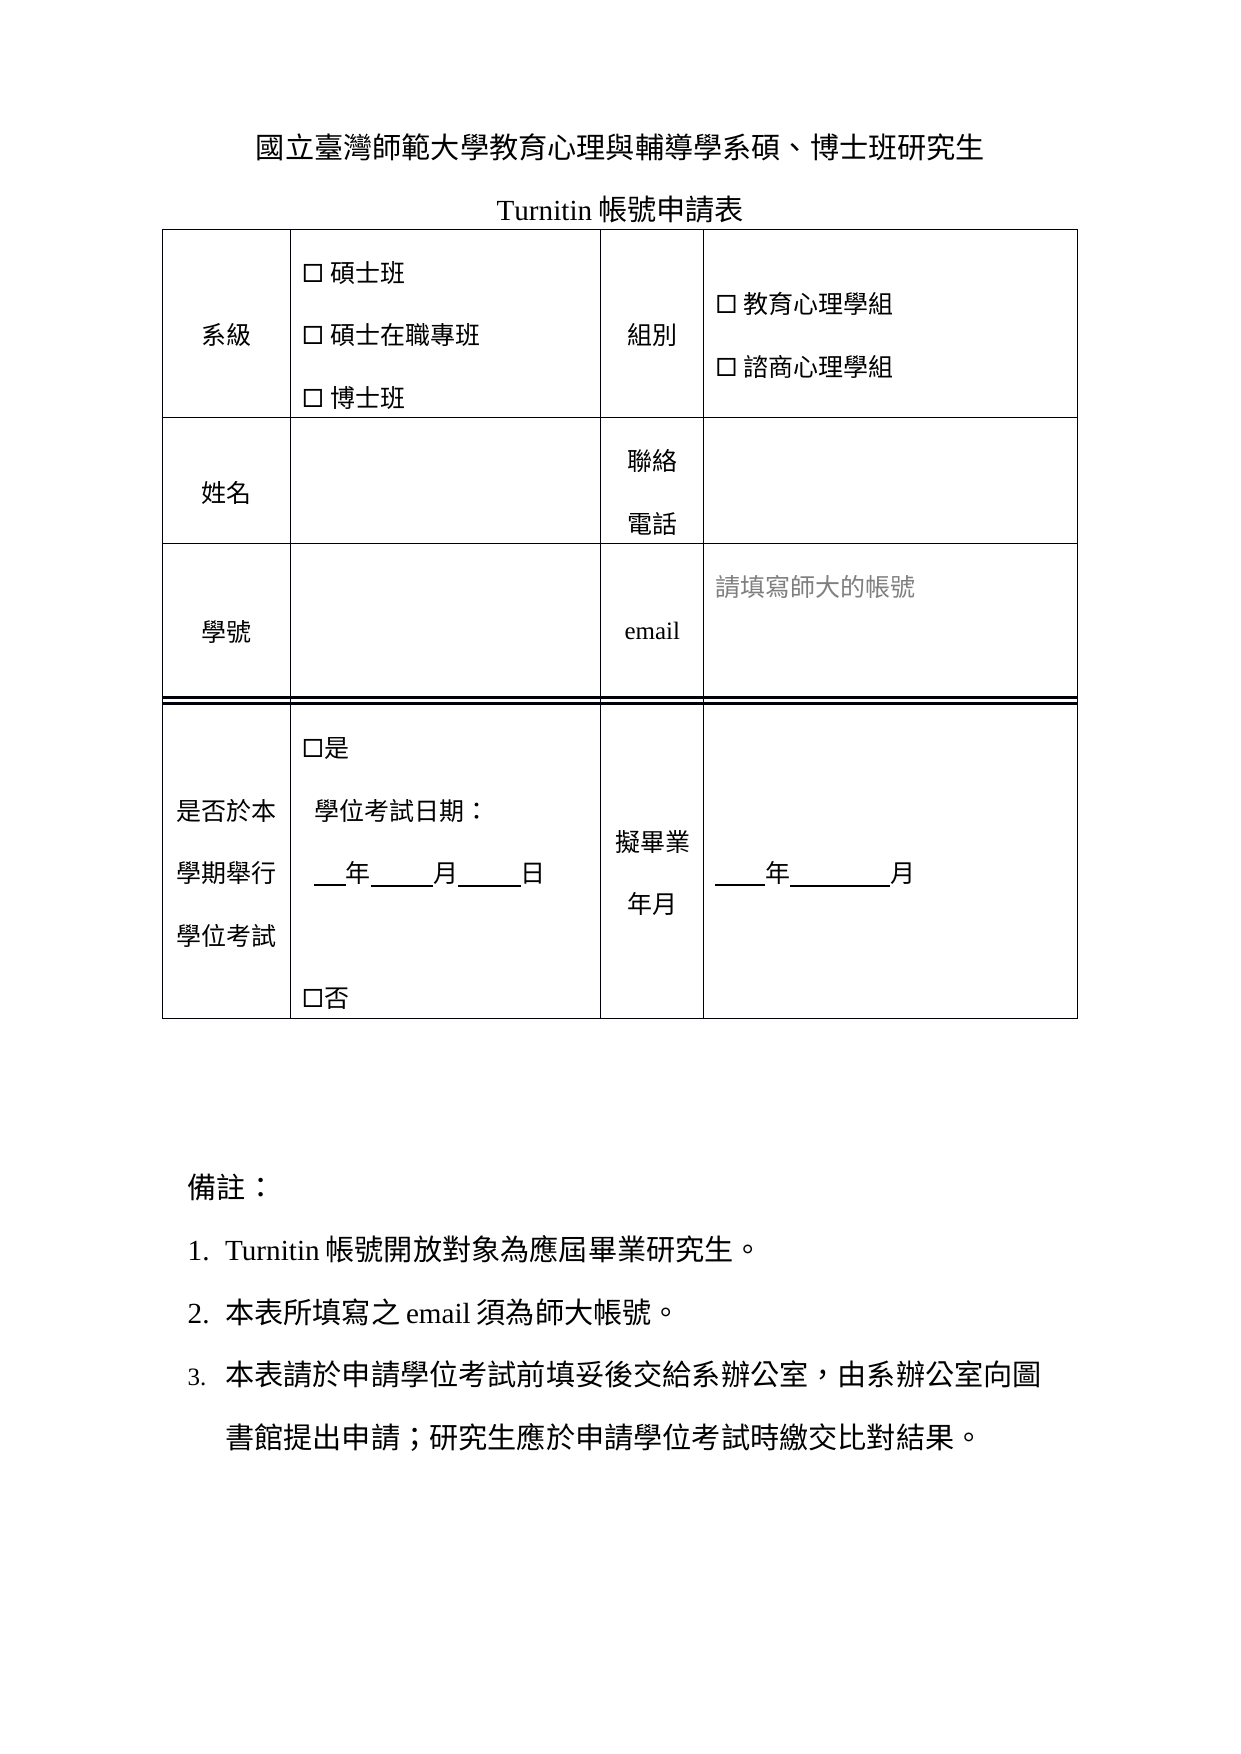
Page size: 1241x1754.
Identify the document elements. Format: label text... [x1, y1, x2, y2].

table_cell [291, 544, 600, 696]
list Turnitin帳號開放對象為應屆畢業研究生。 [187, 1206, 1053, 1269]
table_cell 聯絡 電話 [601, 418, 703, 543]
table_cell [291, 418, 600, 543]
table_cell [704, 418, 1077, 543]
table_cell 是否於本學期舉行學位考試 [163, 705, 290, 1018]
list 本表請於申請學位考試前填妥後交給系辦公室，由系辦公室向圖書館提出申請；研究生應於申請學位考試時繳交比對結果。 [187, 1331, 1053, 1456]
table_header 國立臺灣師範大學教育心理與輔導學系碩、博士班研究生 Turnitin帳號申請表 [159, 104, 1081, 1081]
table_cell 年 月 [704, 705, 1077, 1018]
list 本表所填寫之email須為師大帳號。 [187, 1269, 1053, 1331]
table_cell 請填寫師大的帳號 [704, 544, 1077, 696]
table_cell 學號 [163, 544, 290, 696]
table_cell 是 學位考試日期： 年 月 日 否 [291, 705, 600, 1018]
table_header  碩士班  碩士在職專班  博士班 [291, 230, 600, 417]
table_header 組別 [601, 230, 703, 417]
table_header  教育心理學組  諮商心理學組 [704, 230, 1077, 417]
table_cell email [601, 544, 703, 696]
text 備註： [187, 1144, 1053, 1206]
table_header 系級 [163, 230, 290, 417]
table_cell 擬畢業年月 [601, 705, 703, 1018]
table_cell 姓名 [163, 418, 290, 543]
